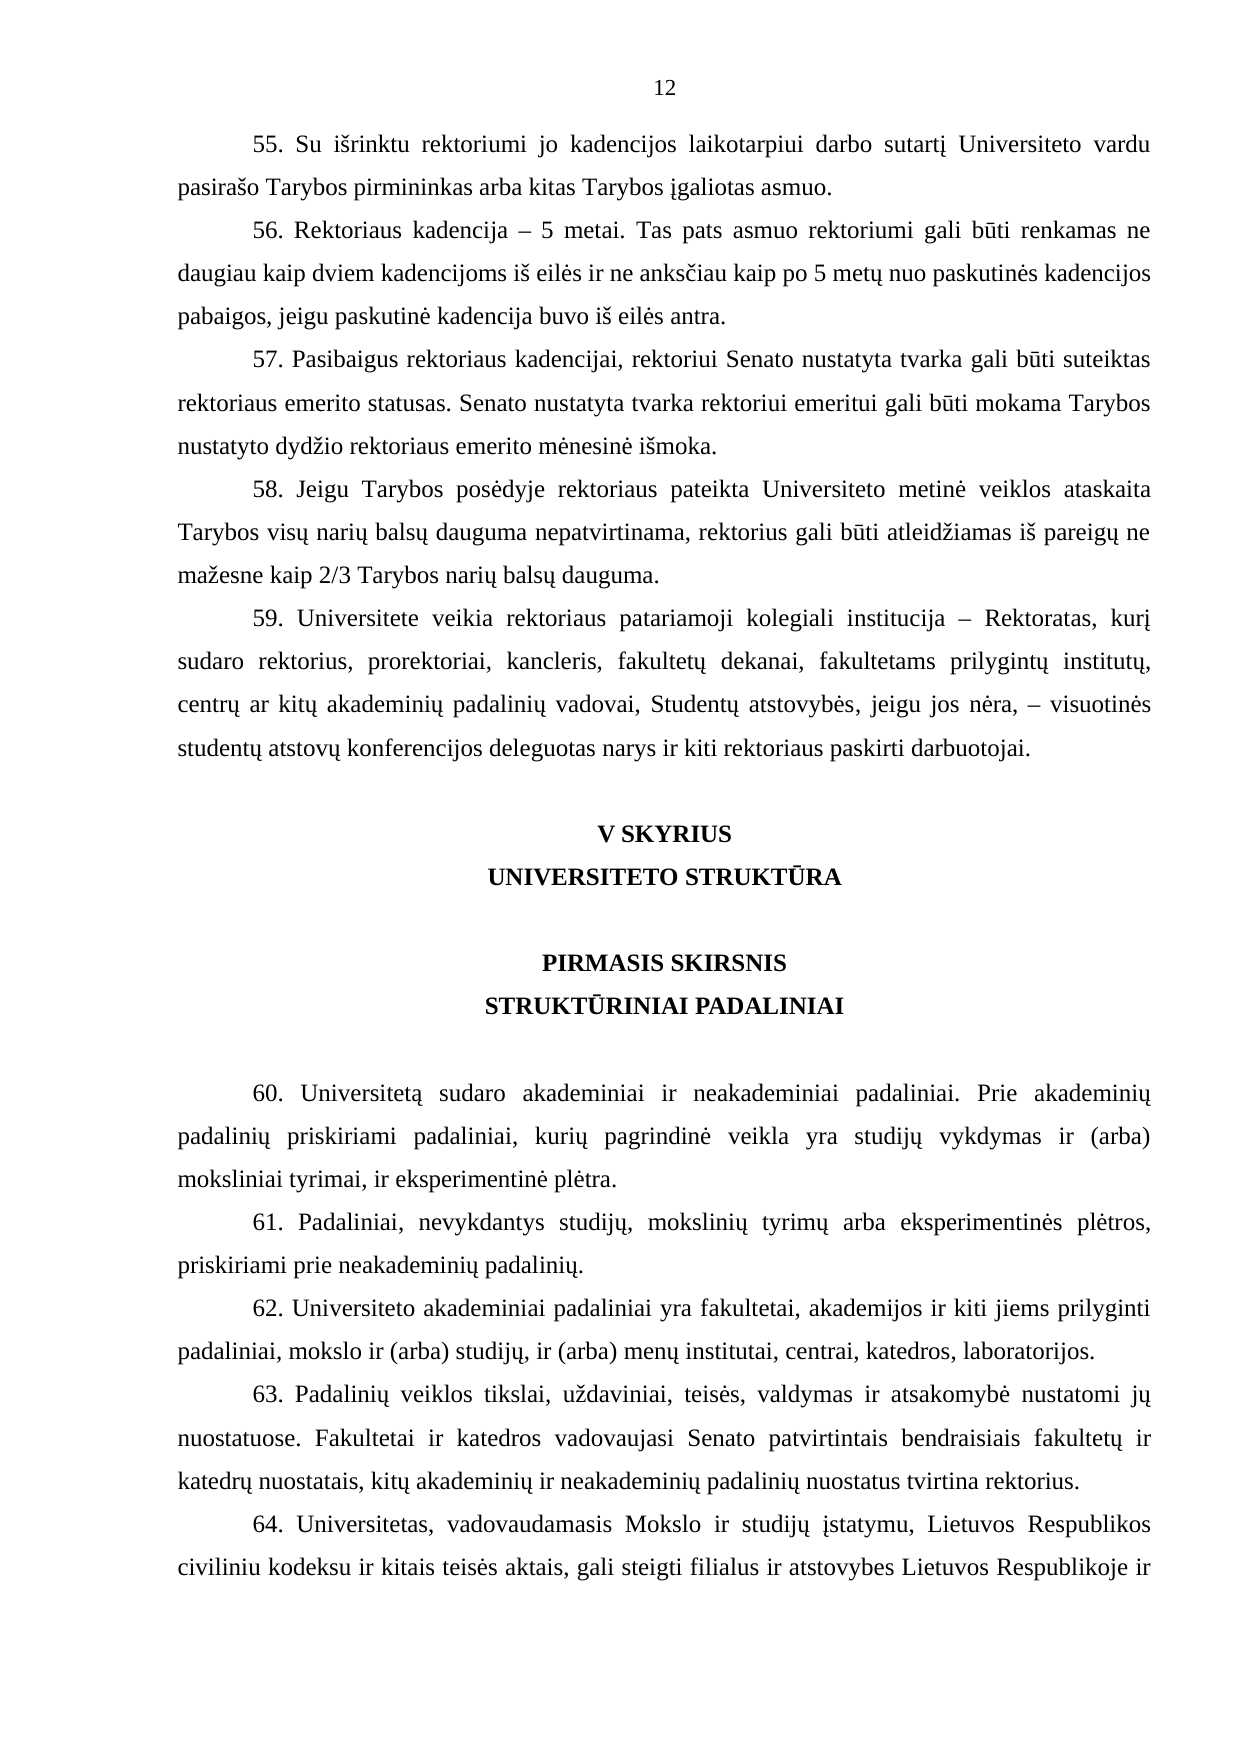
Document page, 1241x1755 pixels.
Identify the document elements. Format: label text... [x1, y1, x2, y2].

text 62. Universiteto akademiniai padaliniai yra fakultetai, akademijos ir kiti jiems prilyginti padaliniai, mokslo ir (arba) studijų, ir (arba) menų institutai, centrai, katedros, laboratorijos. [177, 1293, 1152, 1365]
text struktūriniai padaliniai [177, 991, 1152, 1020]
text 59. Universitete veikia rektoriaus patariamoji kolegiali institucija – Rektoratas, kurį sudaro rektorius, prorektoriai, kancleris, fakultetų dekanai, fakultetams prilygintų institutų, centrų ar kitų akademinių padalinių vadovai, Studentų atstovybės, jeigu jos nėra, – visuotinės studentų atstovų konferencijos deleguotas narys ir kiti rektoriaus paskirti darbuotojai. [177, 603, 1152, 761]
text pirmasis SKIRSNIS [177, 948, 1152, 977]
text V SKYRIUS [177, 819, 1152, 848]
text 61. Padaliniai, nevykdantys studijų, mokslinių tyrimų arba eksperimentinės plėtros, priskiriami prie neakademinių padalinių. [177, 1207, 1152, 1279]
text 64. Universitetas, vadovaudamasis Mokslo ir studijų įstatymu, Lietuvos Respublikos civiliniu kodeksu ir kitais teisės aktais, gali steigti filialus ir atstovybes Lietuvos Respublikoje ir [177, 1509, 1152, 1581]
text 63. Padalinių veiklos tikslai, uždaviniai, teisės, valdymas ir atsakomybė nustatomi jų nuostatuose. Fakultetai ir katedros vadovaujasi Senato patvirtintais bendraisiais fakultetų ir katedrų nuostatais, kitų akademinių ir neakademinių padalinių nuostatus tvirtina rektorius. [177, 1379, 1152, 1494]
text 58. Jeigu Tarybos posėdyje rektoriaus pateikta Universiteto metinė veiklos ataskaita Tarybos visų narių balsų dauguma nepatvirtinama, rektorius gali būti atleidžiamas iš pareigų ne mažesne kaip 2/3 Tarybos narių balsų dauguma. [177, 474, 1152, 589]
text universiteto STRUKTŪRA [177, 862, 1152, 891]
text 60. Universitetą sudaro akademiniai ir neakademiniai padaliniai. Prie akademinių padalinių priskiriami padaliniai, kurių pagrindinė veikla yra studijų vykdymas ir (arba) moksliniai tyrimai, ir eksperimentinė plėtra. [177, 1078, 1152, 1193]
text 55. Su išrinktu rektoriumi jo kadencijos laikotarpiui darbo sutartį Universiteto vardu pasirašo Tarybos pirmininkas arba kitas Tarybos įgaliotas asmuo. [177, 129, 1152, 201]
text 56. Rektoriaus kadencija – 5 metai. Tas pats asmuo rektoriumi gali būti renkamas ne daugiau kaip dviem kadencijoms iš eilės ir ne anksčiau kaip po 5 metų nuo paskutinės kadencijos pabaigos, jeigu paskutinė kadencija buvo iš eilės antra. [177, 215, 1152, 330]
text 57. Pasibaigus rektoriaus kadencijai, rektoriui Senato nustatyta tvarka gali būti suteiktas rektoriaus emerito statusas. Senato nustatyta tvarka rektoriui emeritui gali būti mokama Tarybos nustatyto dydžio rektoriaus emerito mėnesinė išmoka. [177, 344, 1152, 459]
